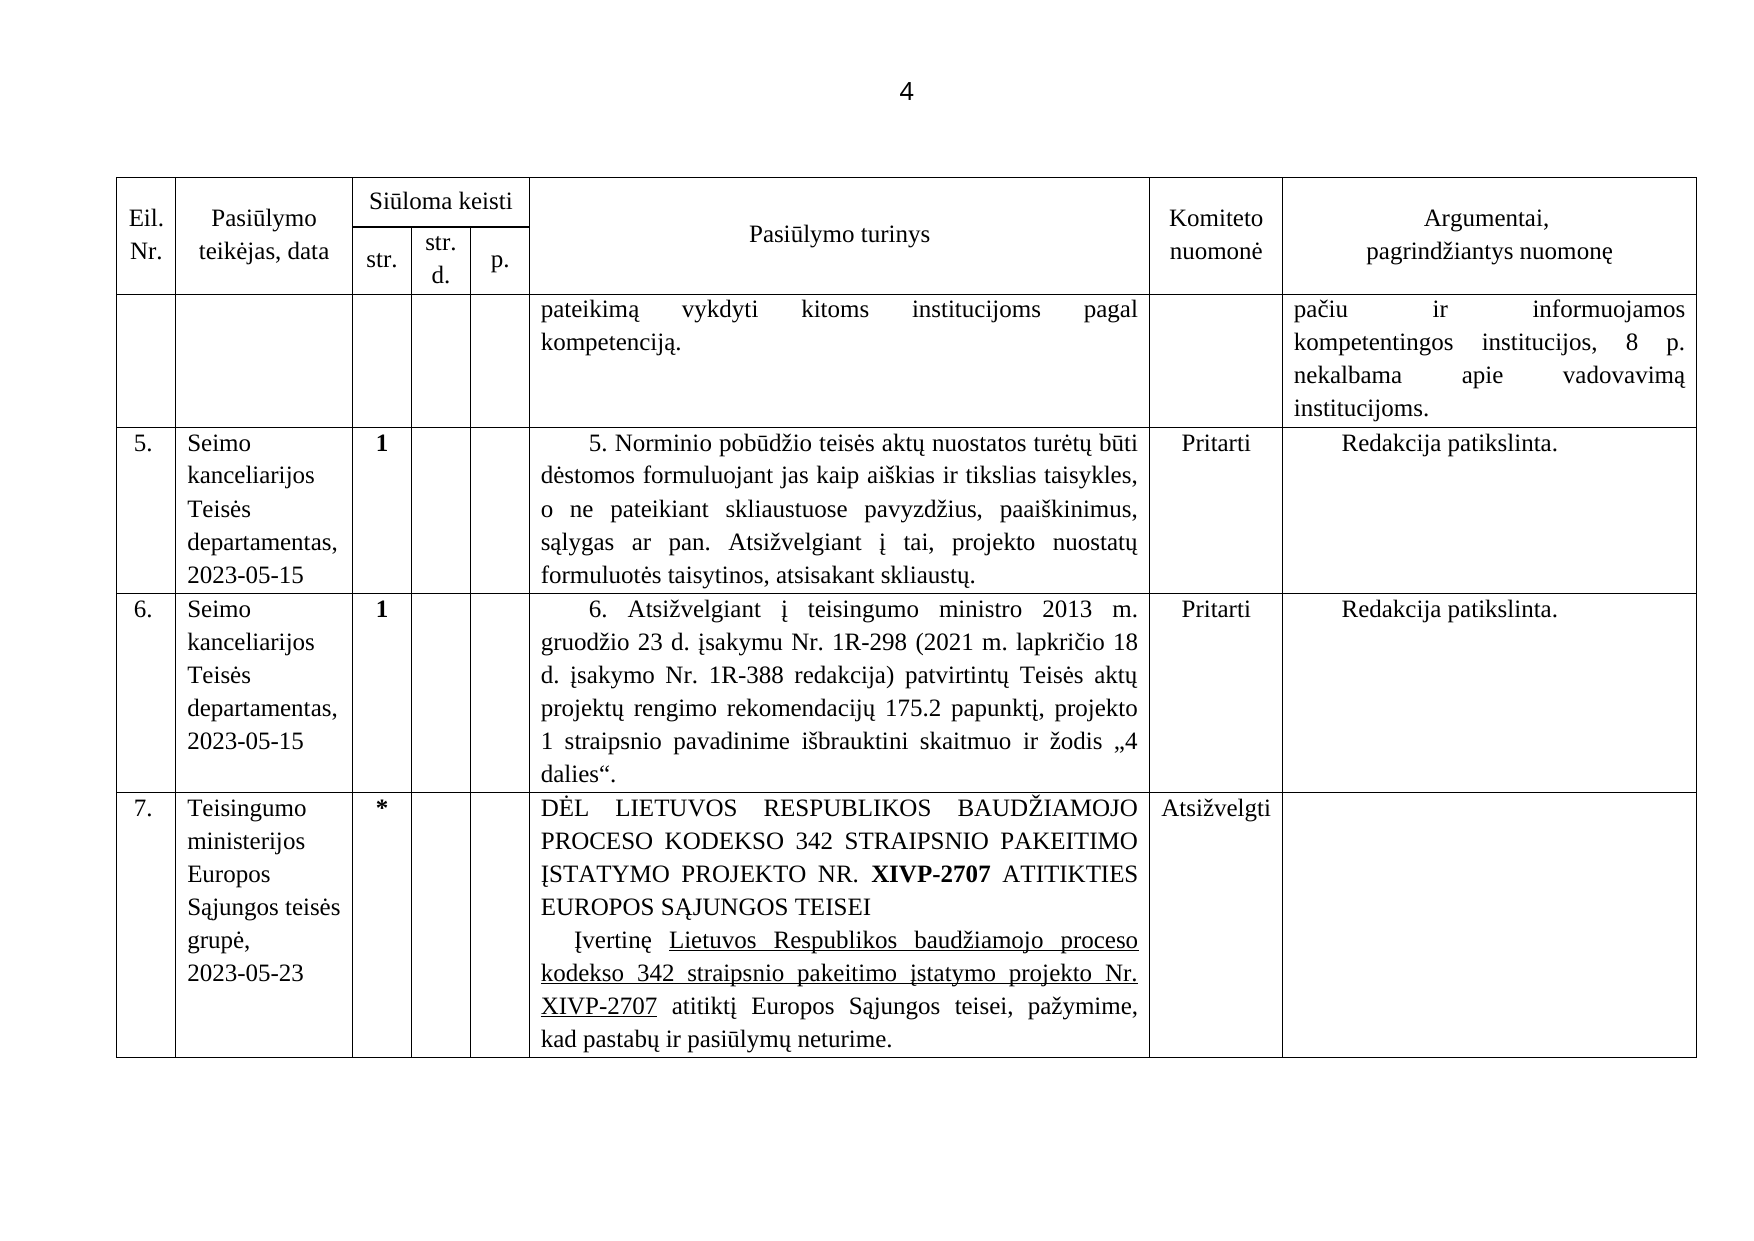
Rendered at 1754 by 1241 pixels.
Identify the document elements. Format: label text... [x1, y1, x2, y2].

table_cell [1283, 793, 1696, 1057]
table_header Pasiūlymo teikėjas, data [176, 178, 352, 293]
table_cell DĖL LIETUVOS RESPUBLIKOS BAUDŽIAMOJO PROCESO KODEKSO 342 STRAIPSNIO PAKEITIMO ĮSTATYMO PROJEKTO NR. XIVP-2707 ATITIKTIES EUROPOS SĄJUNGOS TEISEI Įvertinę Lietuvos Respublikos baudžiamojo proceso kodekso 342 straipsnio pakeitimo įstatymo projekto Nr. XIVP-2707 atitiktį Europos Sąjungos teisei, pažymime, kad pastabų ir pasiūlymų neturime. [530, 793, 1149, 1057]
table_header Argumentai, pagrindžiantys nuomonę [1283, 178, 1696, 293]
table_cell [412, 428, 470, 593]
table_cell 7. [117, 793, 175, 1057]
table_cell p. [471, 228, 529, 293]
table_cell [353, 295, 411, 427]
table_cell 6. Atsižvelgiant į teisingumo ministro 2013 m. gruodžio 23 d. įsakymu Nr. 1R-298 (2021 m. lapkričio 18 d. įsakymo Nr. 1R-388 redakcija) patvirtintų Teisės aktų projektų rengimo rekomendacijų 175.2 papunktį, projekto 1 straipsnio pavadinime išbrauktini skaitmuo ir žodis „4 dalies“. [530, 594, 1149, 792]
table_cell Seimo kanceliarijos Teisės departamentas, 2023-05-15 [176, 428, 352, 593]
table_cell str. d. [412, 228, 470, 293]
table_cell Redakcija patikslinta. [1283, 428, 1696, 593]
table_cell [117, 295, 175, 427]
table_header Komiteto nuomonė [1150, 178, 1282, 293]
table_cell [471, 295, 529, 427]
table_cell pačiu ir informuojamos kompetentingos institucijos, 8 p. nekalbama apie vadovavimą institucijoms. [1283, 295, 1696, 427]
table_cell Seimo kanceliarijos Teisės departamentas, 2023-05-15 [176, 594, 352, 792]
table_cell [412, 793, 470, 1057]
table_cell [471, 428, 529, 593]
table_header Siūloma keisti [353, 178, 529, 226]
table_cell Atsižvelgti [1150, 793, 1282, 1057]
table_header Eil. Nr. [117, 178, 175, 293]
table_cell 1 [353, 428, 411, 593]
table_cell * [353, 793, 411, 1057]
table_cell 5. [117, 428, 175, 593]
table_cell Pritarti [1150, 428, 1282, 593]
table_cell str. [353, 228, 411, 293]
table_cell Pritarti [1150, 594, 1282, 792]
table_cell [1150, 295, 1282, 427]
table_cell Teisingumo ministerijos Europos Sąjungos teisės grupė, 2023-05-23 [176, 793, 352, 1057]
table_cell pateikimą vykdyti kitoms institucijoms pagal kompetenciją. [530, 295, 1149, 427]
table_cell 5. Norminio pobūdžio teisės aktų nuostatos turėtų būti dėstomos formuluojant jas kaip aiškias ir tikslias taisykles, o ne pateikiant skliaustuose pavyzdžius, paaiškinimus, sąlygas ar pan. Atsižvelgiant į tai, projekto nuostatų formuluotės taisytinos, atsisakant skliaustų. [530, 428, 1149, 593]
table_cell Redakcija patikslinta. [1283, 594, 1696, 792]
table_cell [471, 594, 529, 792]
table_cell 1 [353, 594, 411, 792]
table_cell [176, 295, 352, 427]
table_header Pasiūlymo turinys [530, 178, 1149, 293]
table_cell [412, 594, 470, 792]
table_cell 6. [117, 594, 175, 792]
table_cell [471, 793, 529, 1057]
table_cell [412, 295, 470, 427]
